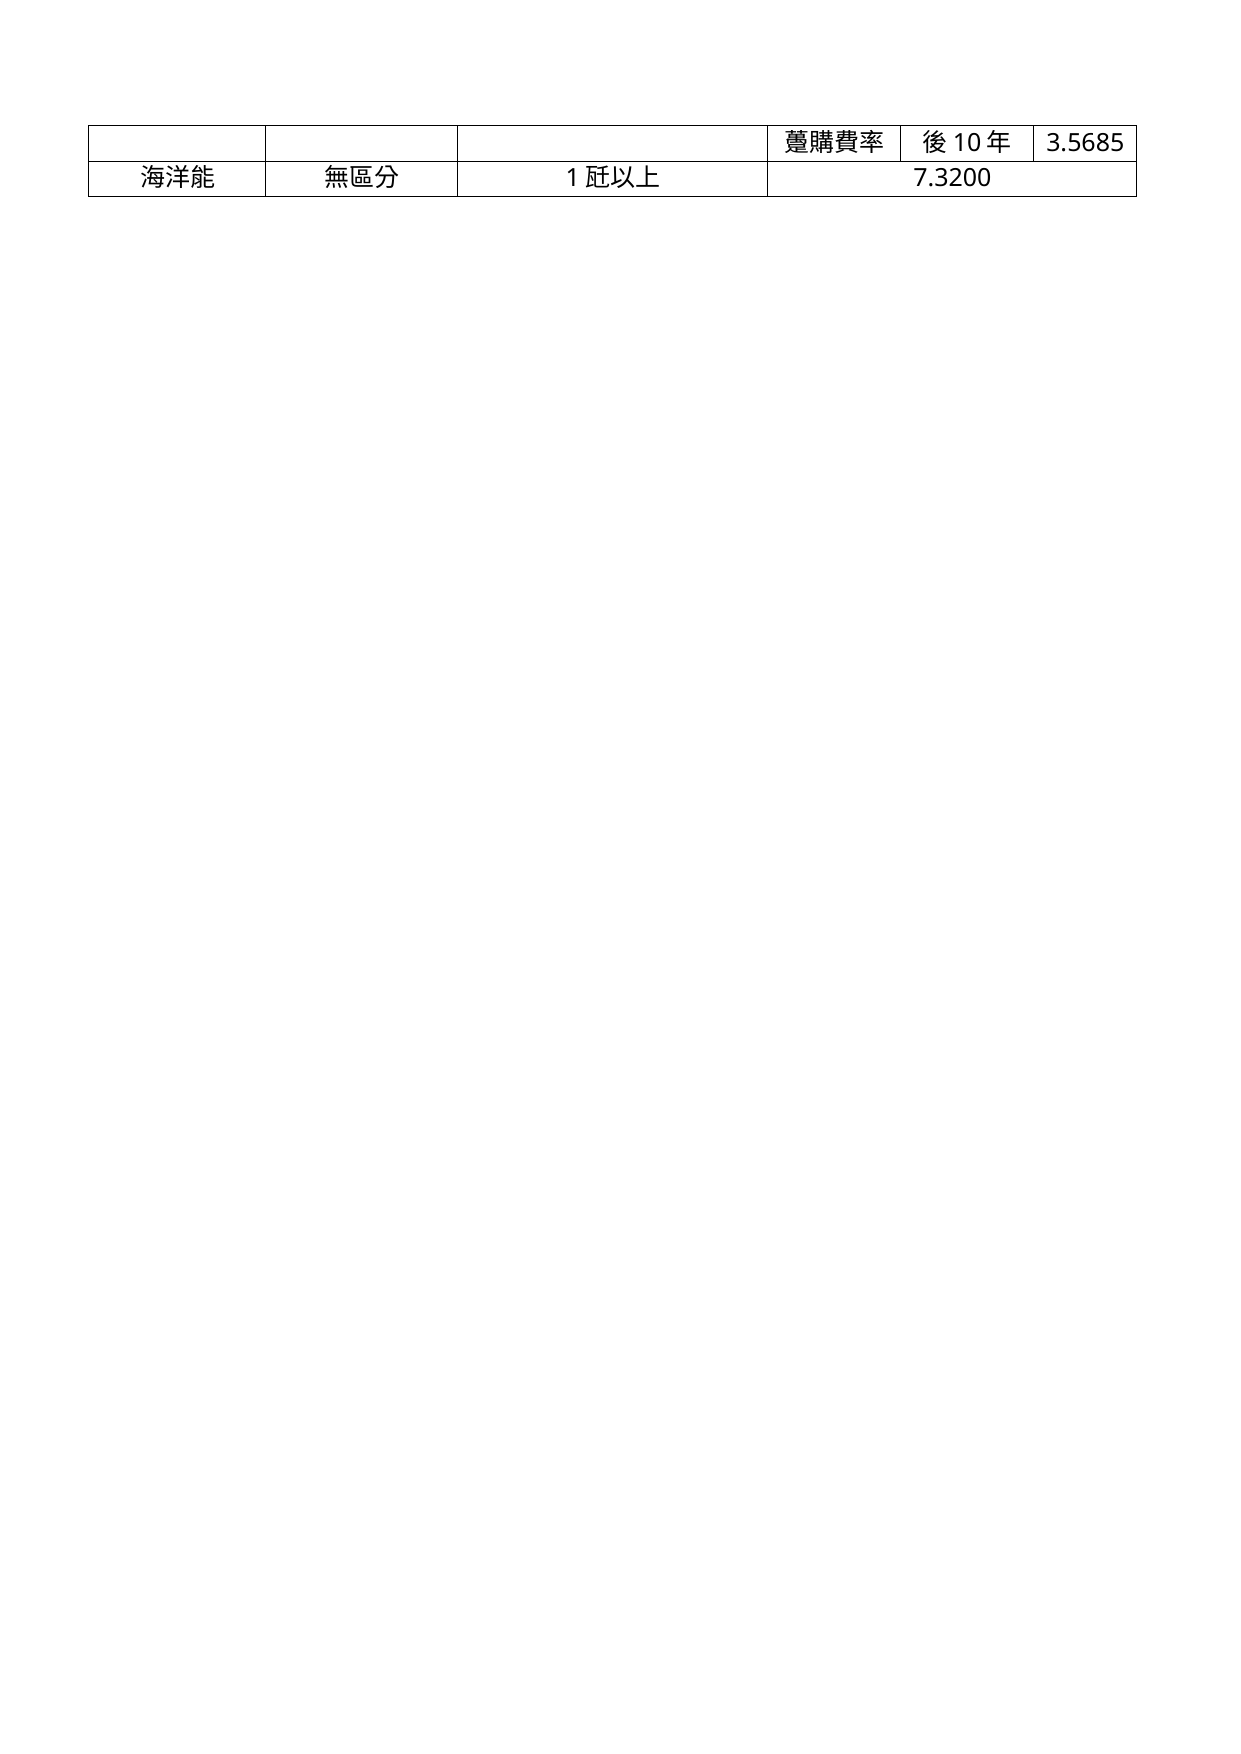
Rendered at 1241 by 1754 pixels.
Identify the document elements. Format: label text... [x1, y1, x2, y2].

table_cell [266, 126, 457, 161]
table_cell [89, 126, 265, 161]
table_cell 1瓩以上 [458, 162, 767, 196]
table_cell 7.3200 [768, 162, 1136, 196]
table_cell 無區分 [266, 162, 457, 196]
table_cell 躉購費率 [768, 126, 900, 161]
table_cell [458, 126, 767, 161]
table_cell 後10年 [901, 126, 1033, 161]
table_cell 海洋能 [89, 162, 265, 196]
table_cell 3.5685 [1034, 126, 1136, 161]
